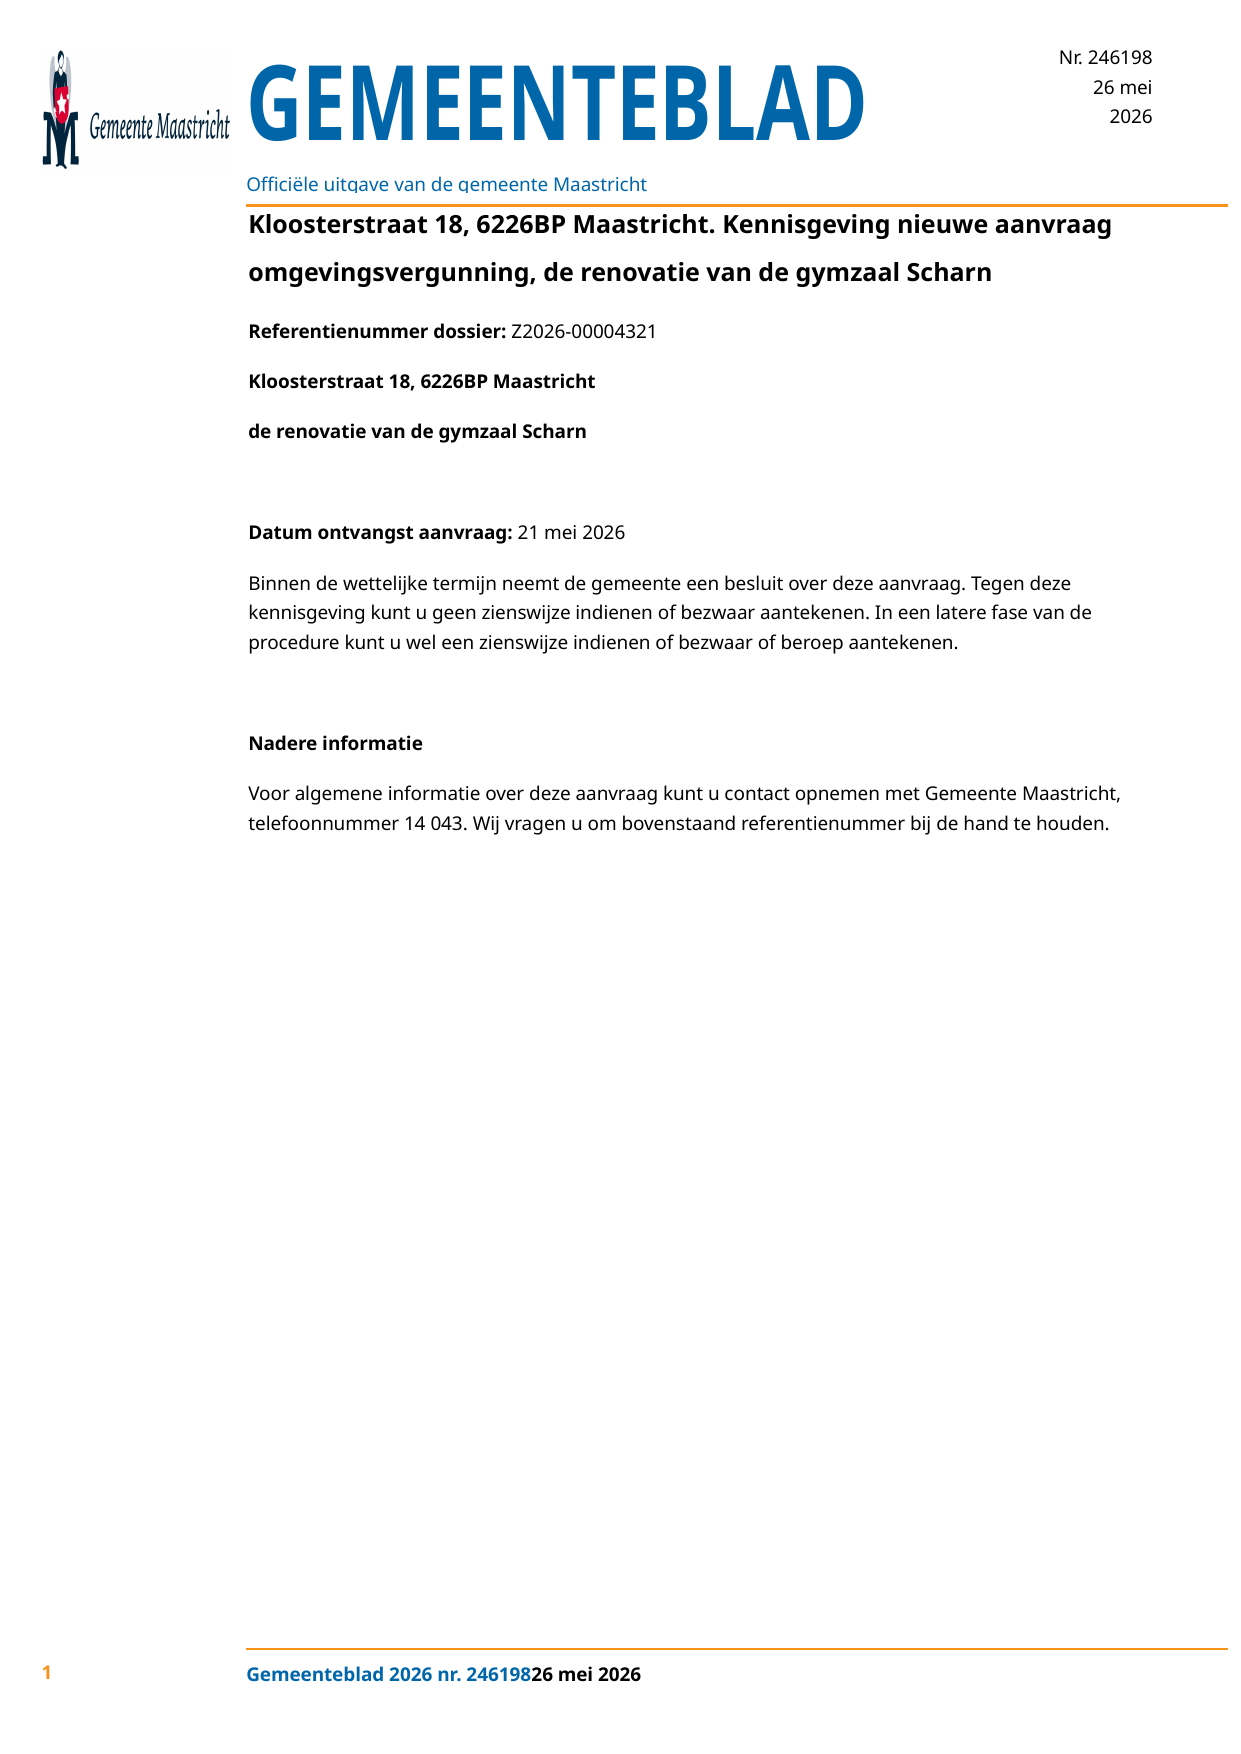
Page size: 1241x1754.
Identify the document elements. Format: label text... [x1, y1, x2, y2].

text Kloosterstraat 18, 6226BP Maastricht [248, 368, 1152, 394]
text Kloosterstraat 18, 6226BP Maastricht. Kennisgeving nieuwe aanvraag omgevingsvergunning, de renovatie van de gymzaal Scharn [248, 207, 1152, 288]
text de renovatie van de gymzaal Scharn [248, 419, 1152, 444]
text Referentienummer dossier: Z2026-00004321 [248, 318, 1152, 344]
text Binnen de wettelijke termijn neemt de gemeente een besluit over deze aanvraag. Tegen deze kennisgeving kunt u geen zienswijze indienen of bezwaar aantekenen. In een latere fase van de procedure kunt u wel een zienswijze indienen of bezwaar of beroep aantekenen. [248, 570, 1152, 655]
text Datum ontvangst aanvraag: 21 mei 2026 [248, 519, 1152, 545]
picture [41, 47, 231, 172]
text Voor algemene informatie over deze aanvraag kunt u contact opnemen met Gemeente Maastricht, telefoonnummer 14 043. Wij vragen u om bovenstaand referentienummer bij de hand te houden. [248, 780, 1152, 836]
text Nadere informatie [248, 730, 1152, 756]
